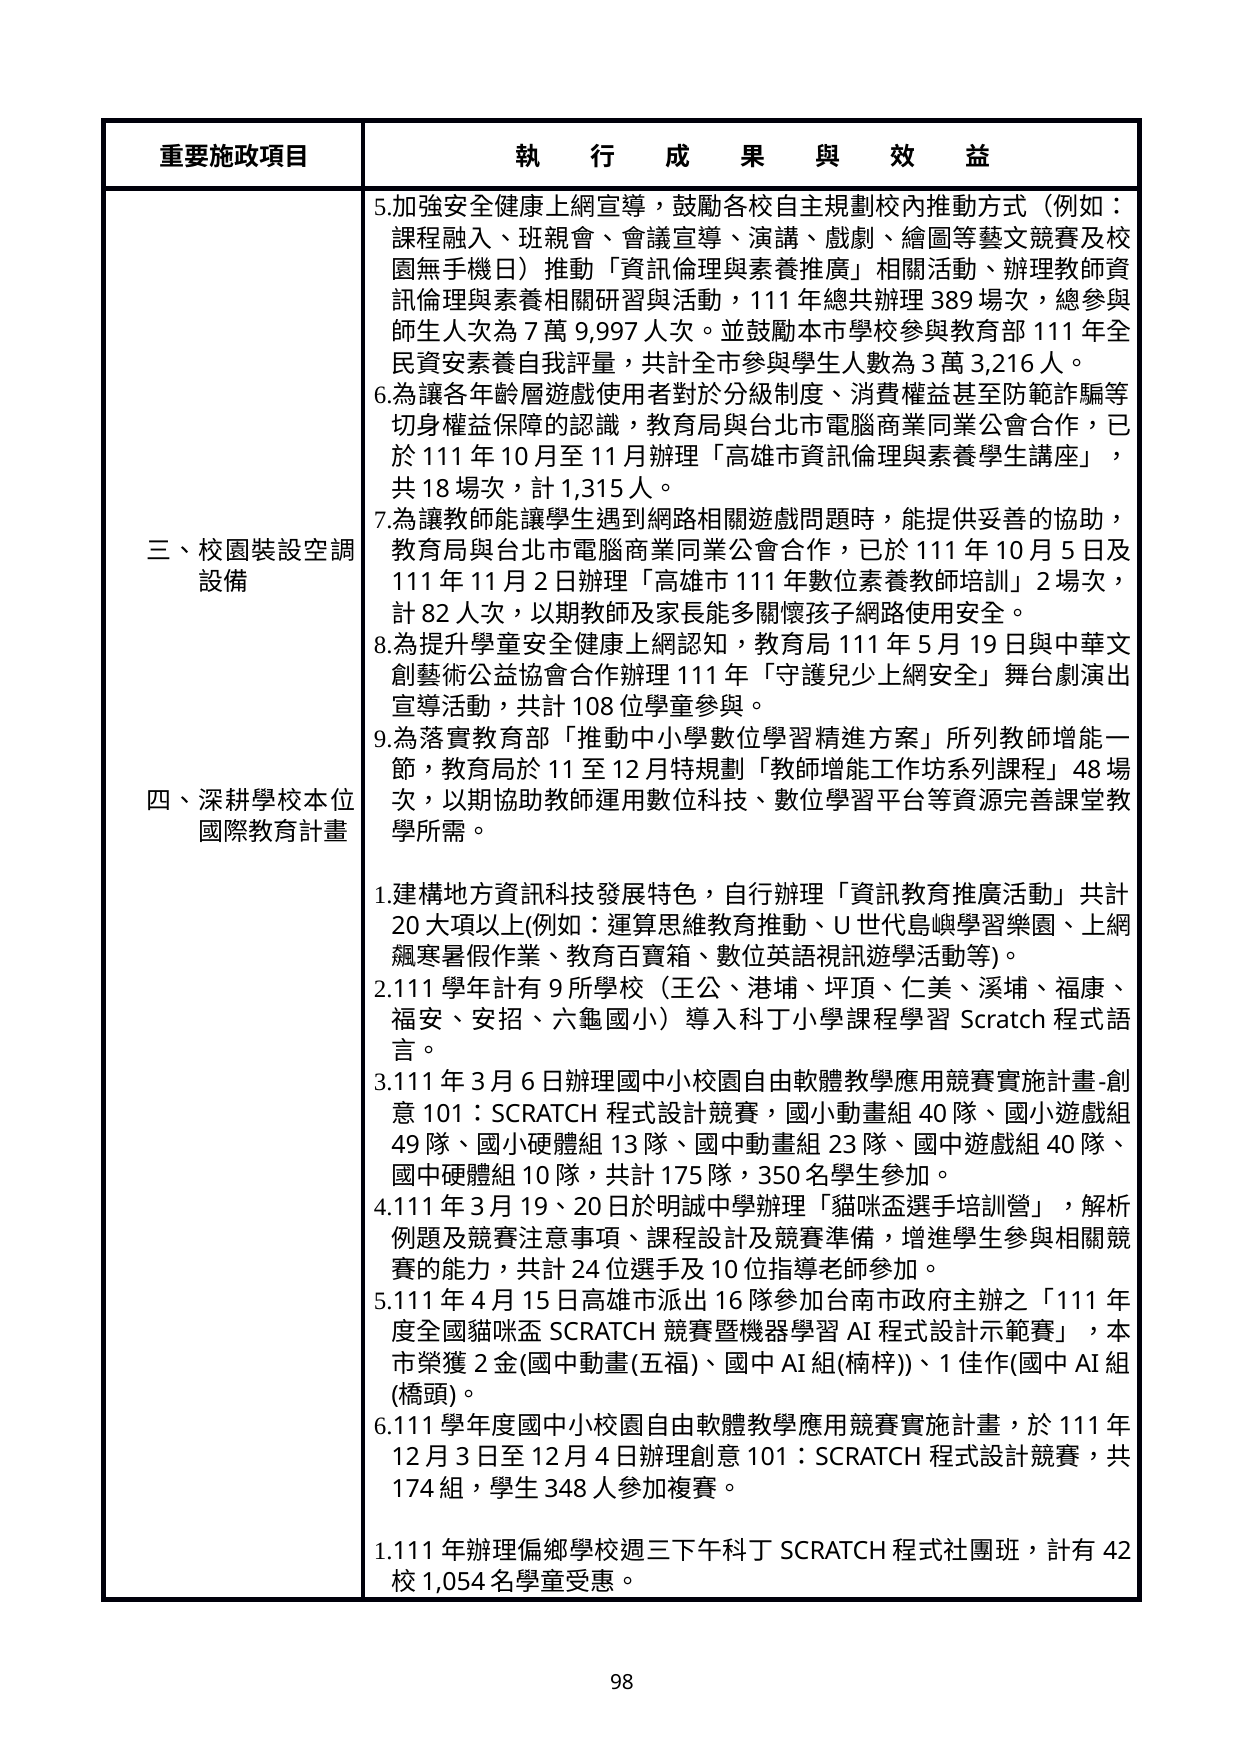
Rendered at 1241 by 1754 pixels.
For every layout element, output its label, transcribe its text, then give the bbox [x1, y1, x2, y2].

table_header 重要施政項目 [106, 123, 361, 186]
table_header 執 行 成 果 與 效 益 [365, 123, 1137, 186]
table_cell 5.加強安全健康上網宣導，鼓勵各校自主規劃校內推動方式（例如：課程融入、班親會、會議宣導、演講、戲劇、繪圖等藝文競賽及校園無手機日）推動「資訊倫理與素養推廣」相關活動、辦理教師資訊倫理與素養相關研習與活動，111年總共辦理389場次，總參與師生人次為7萬9,997人次。並鼓勵本市學校參與教育部111年全民資安素養自我評量，共計全市參與學生人數為3萬3,216人。 6.為讓各年齡層遊戲使用者對於分級制度、消費權益甚至防範詐騙等切身權益保障的認識，教育局與台北市電腦商業同業公會合作，已於111年10月至11月辦理「高雄市資訊倫理與素養學生講座」，共18場次，計1,315人。 7.為讓教師能讓學生遇到網路相關遊戲問題時，能提供妥善的協助，教育局與台北市電腦商業同業公會合作，已於111年10月5日及111年11月2日辦理「高雄市111年數位素養教師培訓」2場次，計82人次，以期教師及家長能多關懷孩子網路使用安全。 8.為提升學童安全健康上網認知，教育局111年5月19日與中華文創藝術公益協會合作辦理111年「守護兒少上網安全」舞台劇演出宣導活動，共計108位學童參與。 9.為落實教育部「推動中小學數位學習精進方案」所列教師增能一節，教育局於11至12月特規劃「教師增能工作坊系列課程」48場次，以期協助教師運用數位科技、數位學習平台等資源完善課堂教學所需。 1.建構地方資訊科技發展特色，自行辦理「資訊教育推廣活動」共計20大項以上(例如：運算思維教育推動、U世代島嶼學習樂園、上網飆寒暑假作業、教育百寶箱、數位英語視訊遊學活動等)。 2.111學年計有9所學校（王公、港埔、坪頂、仁美、溪埔、福康、福安、安招、六龜國小）導入科丁小學課程學習Scratch程式語言。 3.111年3月6日辦理國中小校園自由軟體教學應用競賽實施計畫-創意101：SCRATCH 程式設計競賽，國小動畫組40隊、國小遊戲組49隊、國小硬體組13隊、國中動畫組23隊、國中遊戲組40隊、國中硬體組10隊，共計175隊，350名學生參加。 4.111年3月19、20日於明誠中學辦理「貓咪盃選手培訓營」，解析例題及競賽注意事項、課程設計及競賽準備，增進學生參與相關競賽的能力，共計24位選手及10位指導老師參加。 5.111年4月15日高雄市派出16隊參加台南市政府主辦之「111 年度全國貓咪盃 SCRATCH 競賽暨機器學習 AI 程式設計示範賽」，本市榮獲2金(國中動畫(五福)、國中AI組(楠梓))、1佳作(國中AI組(橋頭)。 6.111學年度國中小校園自由軟體教學應用競賽實施計畫，於111年12月3日至12月4日辦理創意101：SCRATCH 程式設計競賽，共174組，學生348人參加複賽。 1.111年辦理偏鄉學校週三下午科丁SCRATCH程式社團班，計有42校1,054名學童受惠。 [365, 191, 1137, 1597]
table_cell 三、校園裝設空調設備 四、深耕學校本位國際教育計畫 [106, 191, 361, 1597]
